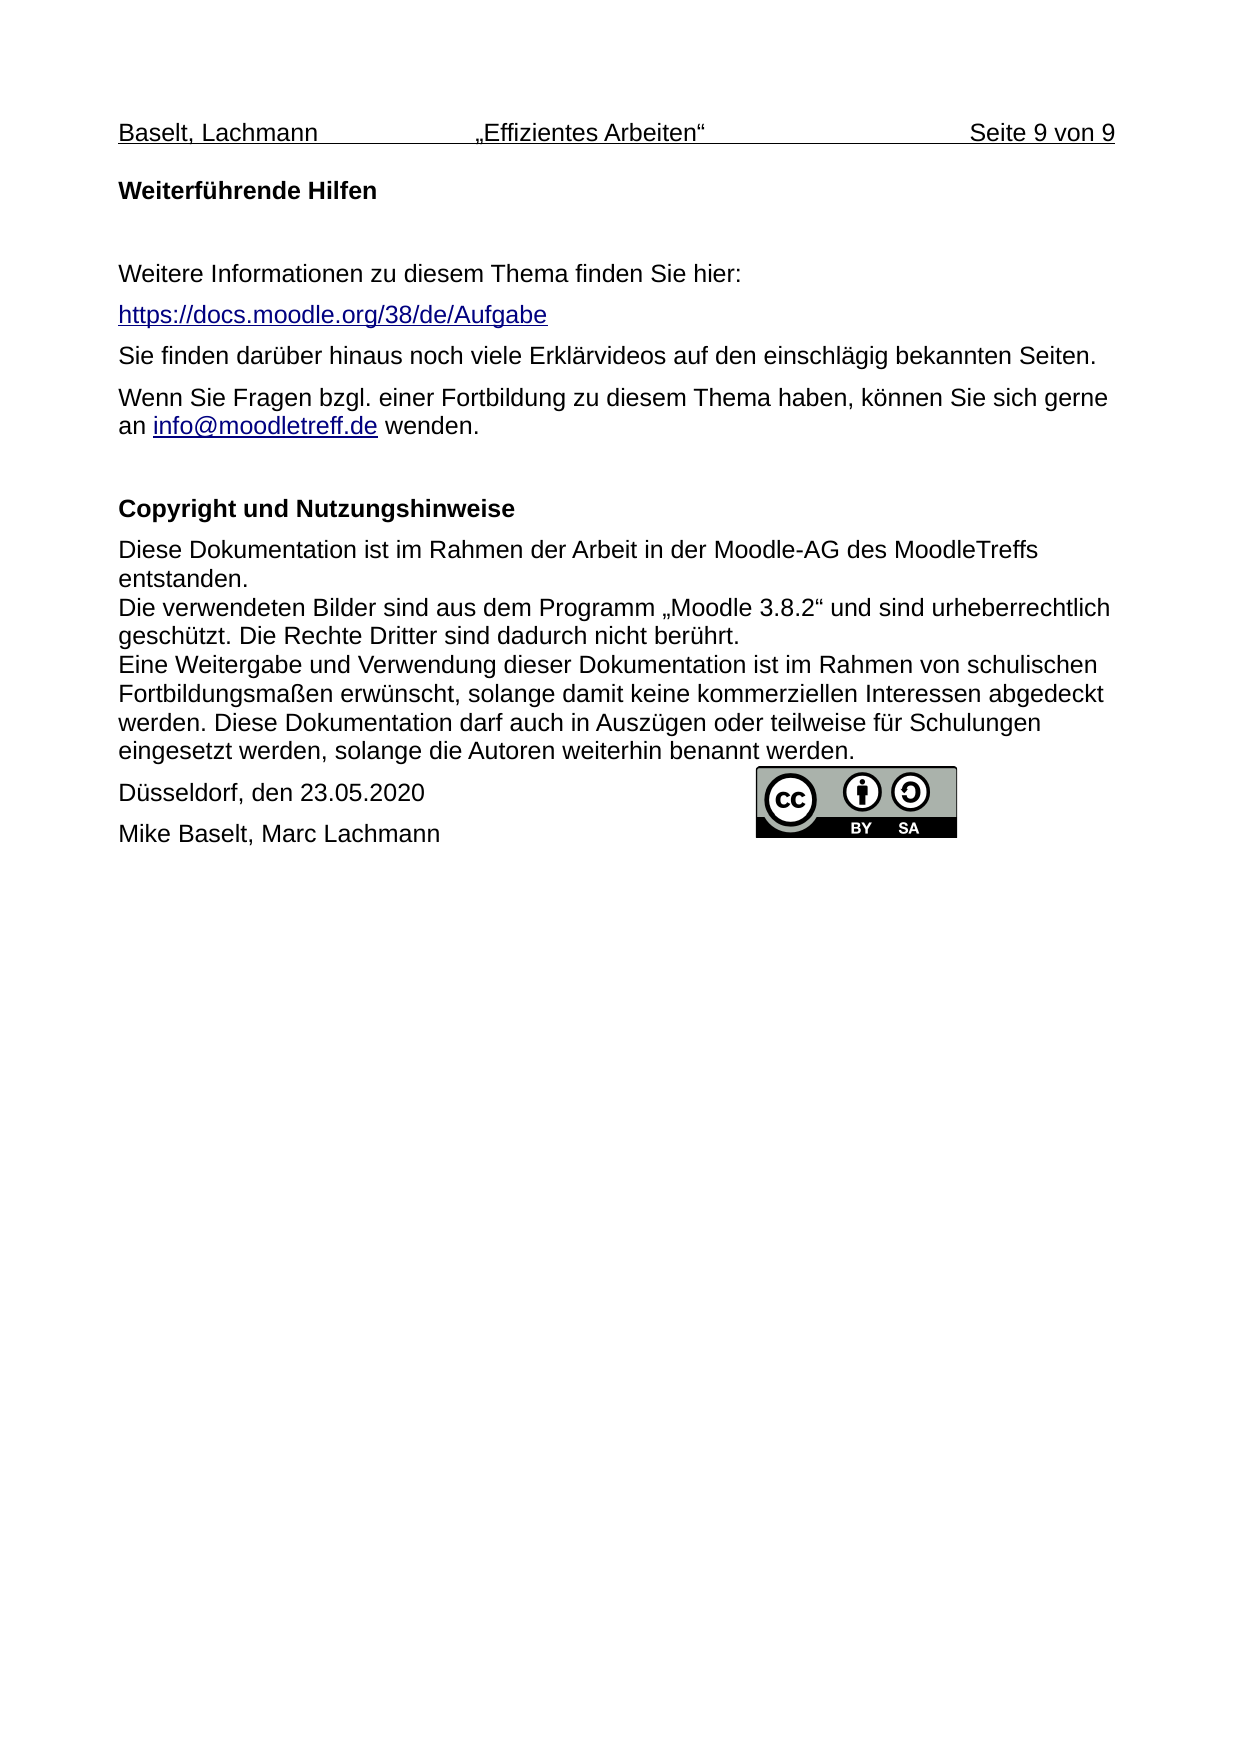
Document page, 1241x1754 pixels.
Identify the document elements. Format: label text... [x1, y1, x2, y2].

text Düsseldorf, den 23.05.2020 [118, 778, 755, 806]
text https://docs.moodle.org/38/de/Aufgabe [118, 300, 1122, 329]
text Weiterführende Hilfen [118, 176, 1122, 205]
text [958, 778, 1122, 806]
text Mike Baselt, Marc Lachmann [118, 819, 1122, 848]
picture [755, 766, 958, 838]
text Diese Dokumentation ist im Rahmen der Arbeit in der Moodle-AG des MoodleTreffs entstanden. Die verwendeten Bilder sind aus dem Programm „Moodle 3.8.2“ und sind urheberrechtlich geschützt. Die Rechte Dritter sind dadurch nicht berührt. Eine Weitergabe und Verwendung dieser Dokumentation ist im Rahmen von schulischen Fortbildungsmaßen erwünscht, solange damit keine kommerziellen Interessen abgedeckt werden. Diese Dokumentation darf auch in Auszügen oder teilweise für Schulungen eingesetzt werden, solange die Autoren weiterhin benannt werden. [118, 535, 1122, 765]
text Sie finden darüber hinaus noch viele Erklärvideos auf den einschlägig bekannten Seiten. [118, 341, 1122, 370]
text Copyright und Nutzungshinweise [118, 494, 1122, 523]
text Wenn Sie Fragen bzgl. einer Fortbildung zu diesem Thema haben, können Sie sich gerne an info@moodletreff.de wenden. [118, 383, 1122, 440]
text Weitere Informationen zu diesem Thema finden Sie hier: [118, 259, 1122, 288]
